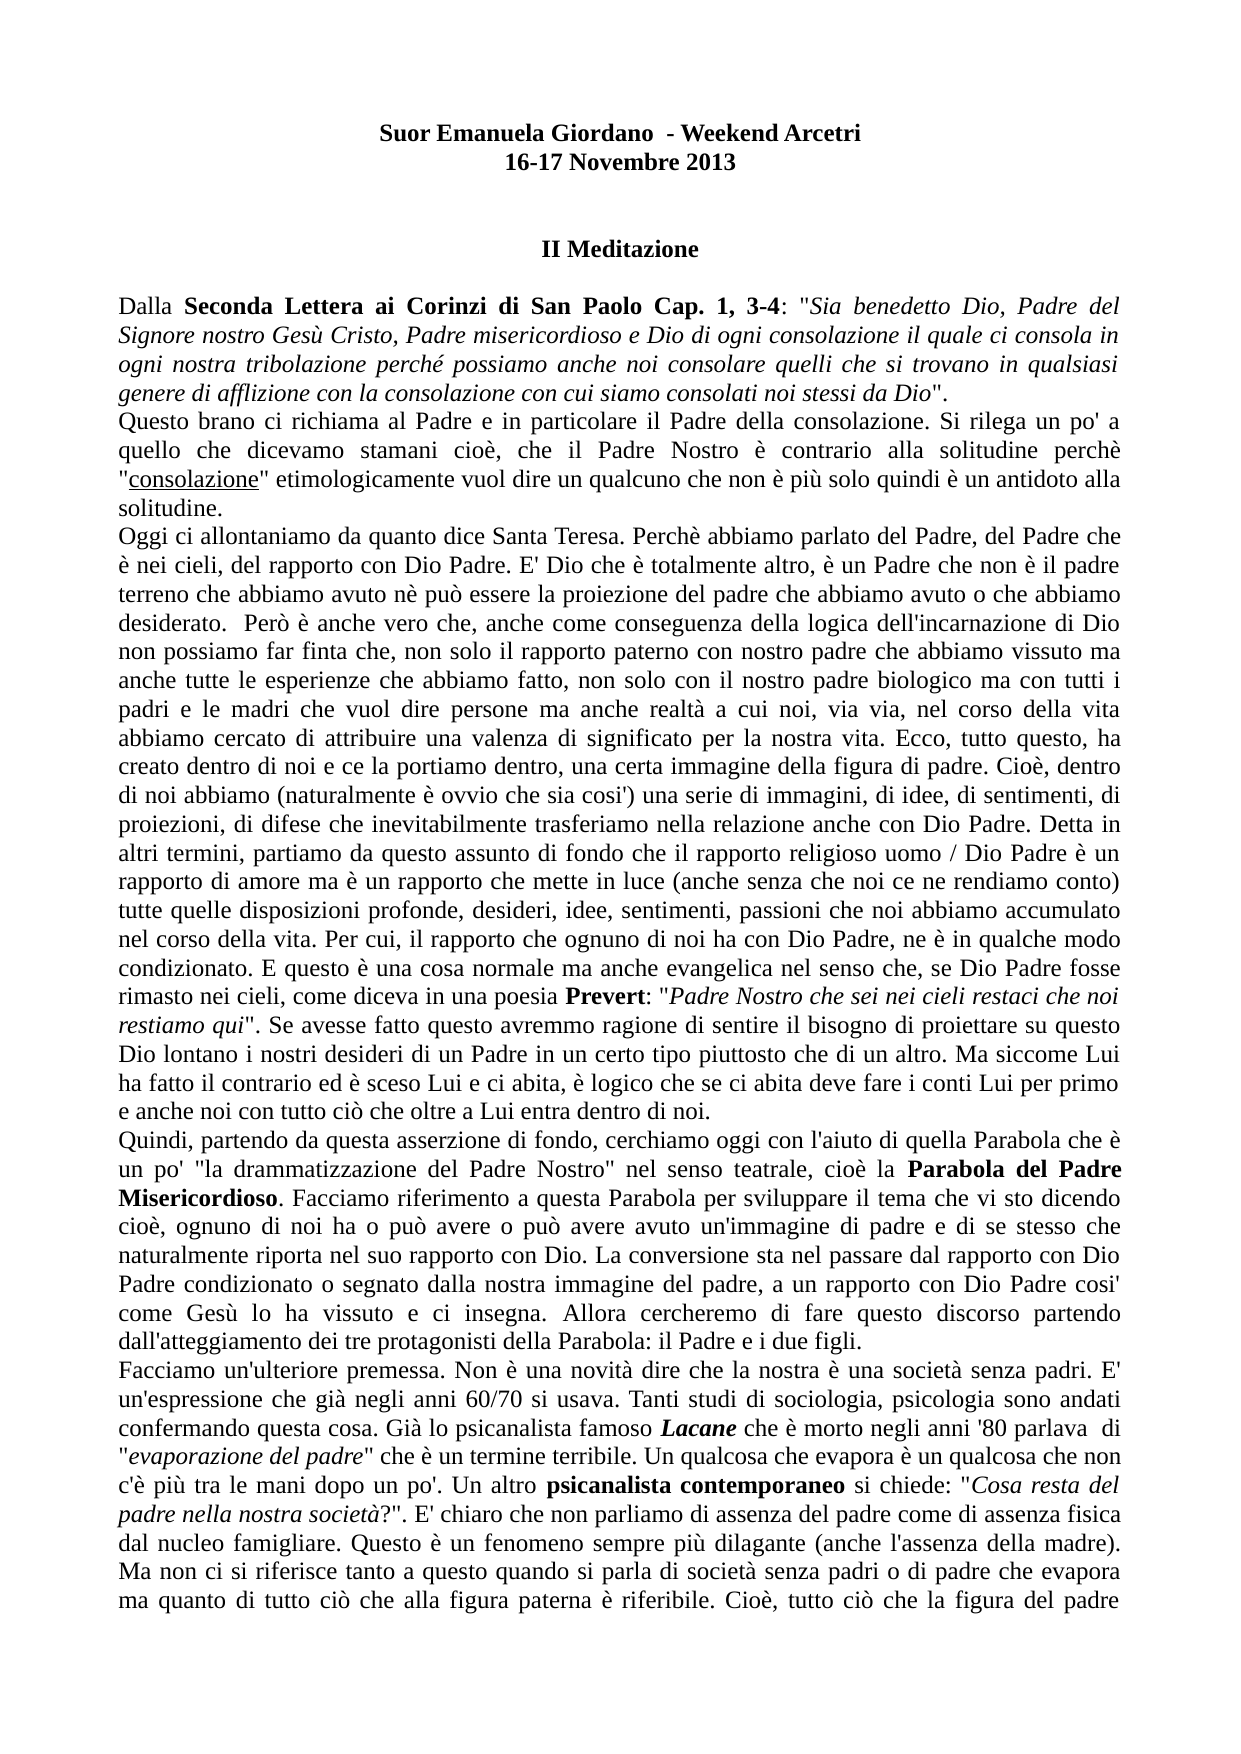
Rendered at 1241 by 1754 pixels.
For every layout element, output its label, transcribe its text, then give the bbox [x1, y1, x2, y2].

text Facciamo un'ulteriore premessa. Non è una novità dire che la nostra è una società senza padri. E' un'espressione che già negli anni 60/70 si usava. Tanti studi di sociologia, psicologia sono andati confermando questa cosa. Già lo psicanalista famoso Lacane che è morto negli anni '80 parlava di "evaporazione del padre" che è un termine terribile. Un qualcosa che evapora è un qualcosa che non c'è più tra le mani dopo un po'. Un altro psicanalista contemporaneo si chiede: "Cosa resta del padre nella nostra società?". E' chiaro che non parliamo di assenza del padre come di assenza fisica dal nucleo famigliare. Questo è un fenomeno sempre più dilagante (anche l'assenza della madre). Ma non ci si riferisce tanto a questo quando si parla di società senza padri o di padre che evapora ma quanto di tutto ciò che alla figura paterna è riferibile. Cioè, tutto ciò che la figura del padre [118, 1355, 1122, 1614]
text Oggi ci allontaniamo da quanto dice Santa Teresa. Perchè abbiamo parlato del Padre, del Padre che è nei cieli, del rapporto con Dio Padre. E' Dio che è totalmente altro, è un Padre che non è il padre terreno che abbiamo avuto nè può essere la proiezione del padre che abbiamo avuto o che abbiamo desiderato. Però è anche vero che, anche come conseguenza della logica dell'incarnazione di Dio non possiamo far finta che, non solo il rapporto paterno con nostro padre che abbiamo vissuto ma anche tutte le esperienze che abbiamo fatto, non solo con il nostro padre biologico ma con tutti i padri e le madri che vuol dire persone ma anche realtà a cui noi, via via, nel corso della vita abbiamo cercato di attribuire una valenza di significato per la nostra vita. Ecco, tutto questo, ha creato dentro di noi e ce la portiamo dentro, una certa immagine della figura di padre. Cioè, dentro di noi abbiamo (naturalmente è ovvio che sia cosi') una serie di immagini, di idee, di sentimenti, di proiezioni, di difese che inevitabilmente trasferiamo nella relazione anche con Dio Padre. Detta in altri termini, partiamo da questo assunto di fondo che il rapporto religioso uomo / Dio Padre è un rapporto di amore ma è un rapporto che mette in luce (anche senza che noi ce ne rendiamo conto) tutte quelle disposizioni profonde, desideri, idee, sentimenti, passioni che noi abbiamo accumulato nel corso della vita. Per cui, il rapporto che ognuno di noi ha con Dio Padre, ne è in qualche modo condizionato. E questo è una cosa normale ma anche evangelica nel senso che, se Dio Padre fosse rimasto nei cieli, come diceva in una poesia Prevert: "Padre Nostro che sei nei cieli restaci che noi restiamo qui". Se avesse fatto questo avremmo ragione di sentire il bisogno di proiettare su questo Dio lontano i nostri desideri di un Padre in un certo tipo piuttosto che di un altro. Ma siccome Lui ha fatto il contrario ed è sceso Lui e ci abita, è logico che se ci abita deve fare i conti Lui per primo e anche noi con tutto ciò che oltre a Lui entra dentro di noi. [118, 521, 1122, 1125]
text II Meditazione [118, 234, 1122, 263]
text Quindi, partendo da questa asserzione di fondo, cerchiamo oggi con l'aiuto di quella Parabola che è un po' "la drammatizzazione del Padre Nostro" nel senso teatrale, cioè la Parabola del Padre Misericordioso. Facciamo riferimento a questa Parabola per sviluppare il tema che vi sto dicendo cioè, ognuno di noi ha o può avere o può avere avuto un'immagine di padre e di se stesso che naturalmente riporta nel suo rapporto con Dio. La conversione sta nel passare dal rapporto con Dio Padre condizionato o segnato dalla nostra immagine del padre, a un rapporto con Dio Padre cosi' come Gesù lo ha vissuto e ci insegna. Allora cercheremo di fare questo discorso partendo dall'atteggiamento dei tre protagonisti della Parabola: il Padre e i due figli. [118, 1125, 1122, 1355]
text Questo brano ci richiama al Padre e in particolare il Padre della consolazione. Si rilega un po' a quello che dicevamo stamani cioè, che il Padre Nostro è contrario alla solitudine perchè "consolazione" etimologicamente vuol dire un qualcuno che non è più solo quindi è un antidoto alla solitudine. [118, 406, 1122, 521]
text Dalla Seconda Lettera ai Corinzi di San Paolo Cap. 1, 3-4: "Sia benedetto Dio, Padre del Signore nostro Gesù Cristo, Padre misericordioso e Dio di ogni consolazione il quale ci consola in ogni nostra tribolazione perché possiamo anche noi consolare quelli che si trovano in qualsiasi genere di afflizione con la consolazione con cui siamo consolati noi stessi da Dio". [118, 291, 1122, 406]
